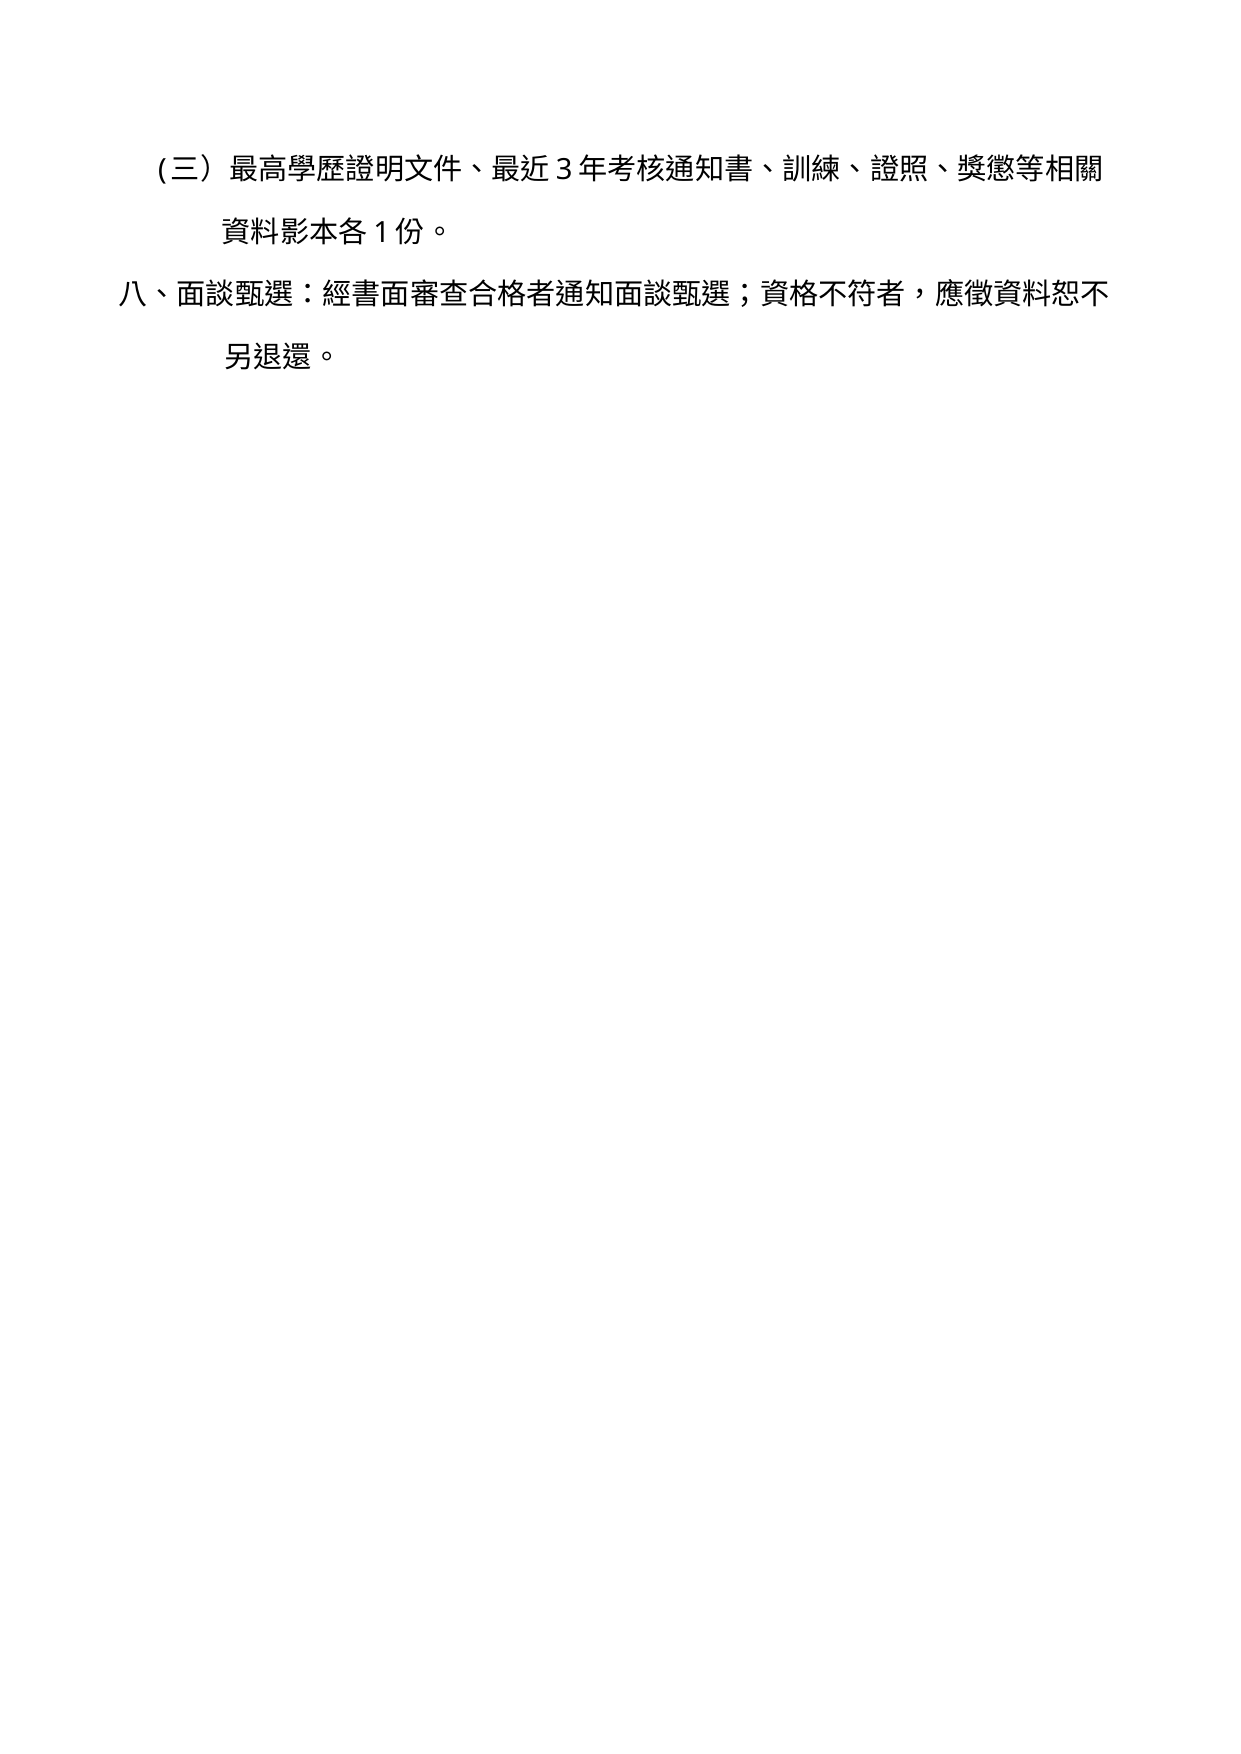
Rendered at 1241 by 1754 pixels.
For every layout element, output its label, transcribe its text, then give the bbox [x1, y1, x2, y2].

text 八、面談甄選：經書面審查合格者通知面談甄選；資格不符者，應徵資料恕不 [118, 250, 1122, 313]
text (三）最高學歷證明文件、最近3年考核通知書、訓練、證照、獎懲等相關資料影本各1份。 [118, 125, 1122, 250]
text 另退還。 [118, 313, 1122, 375]
